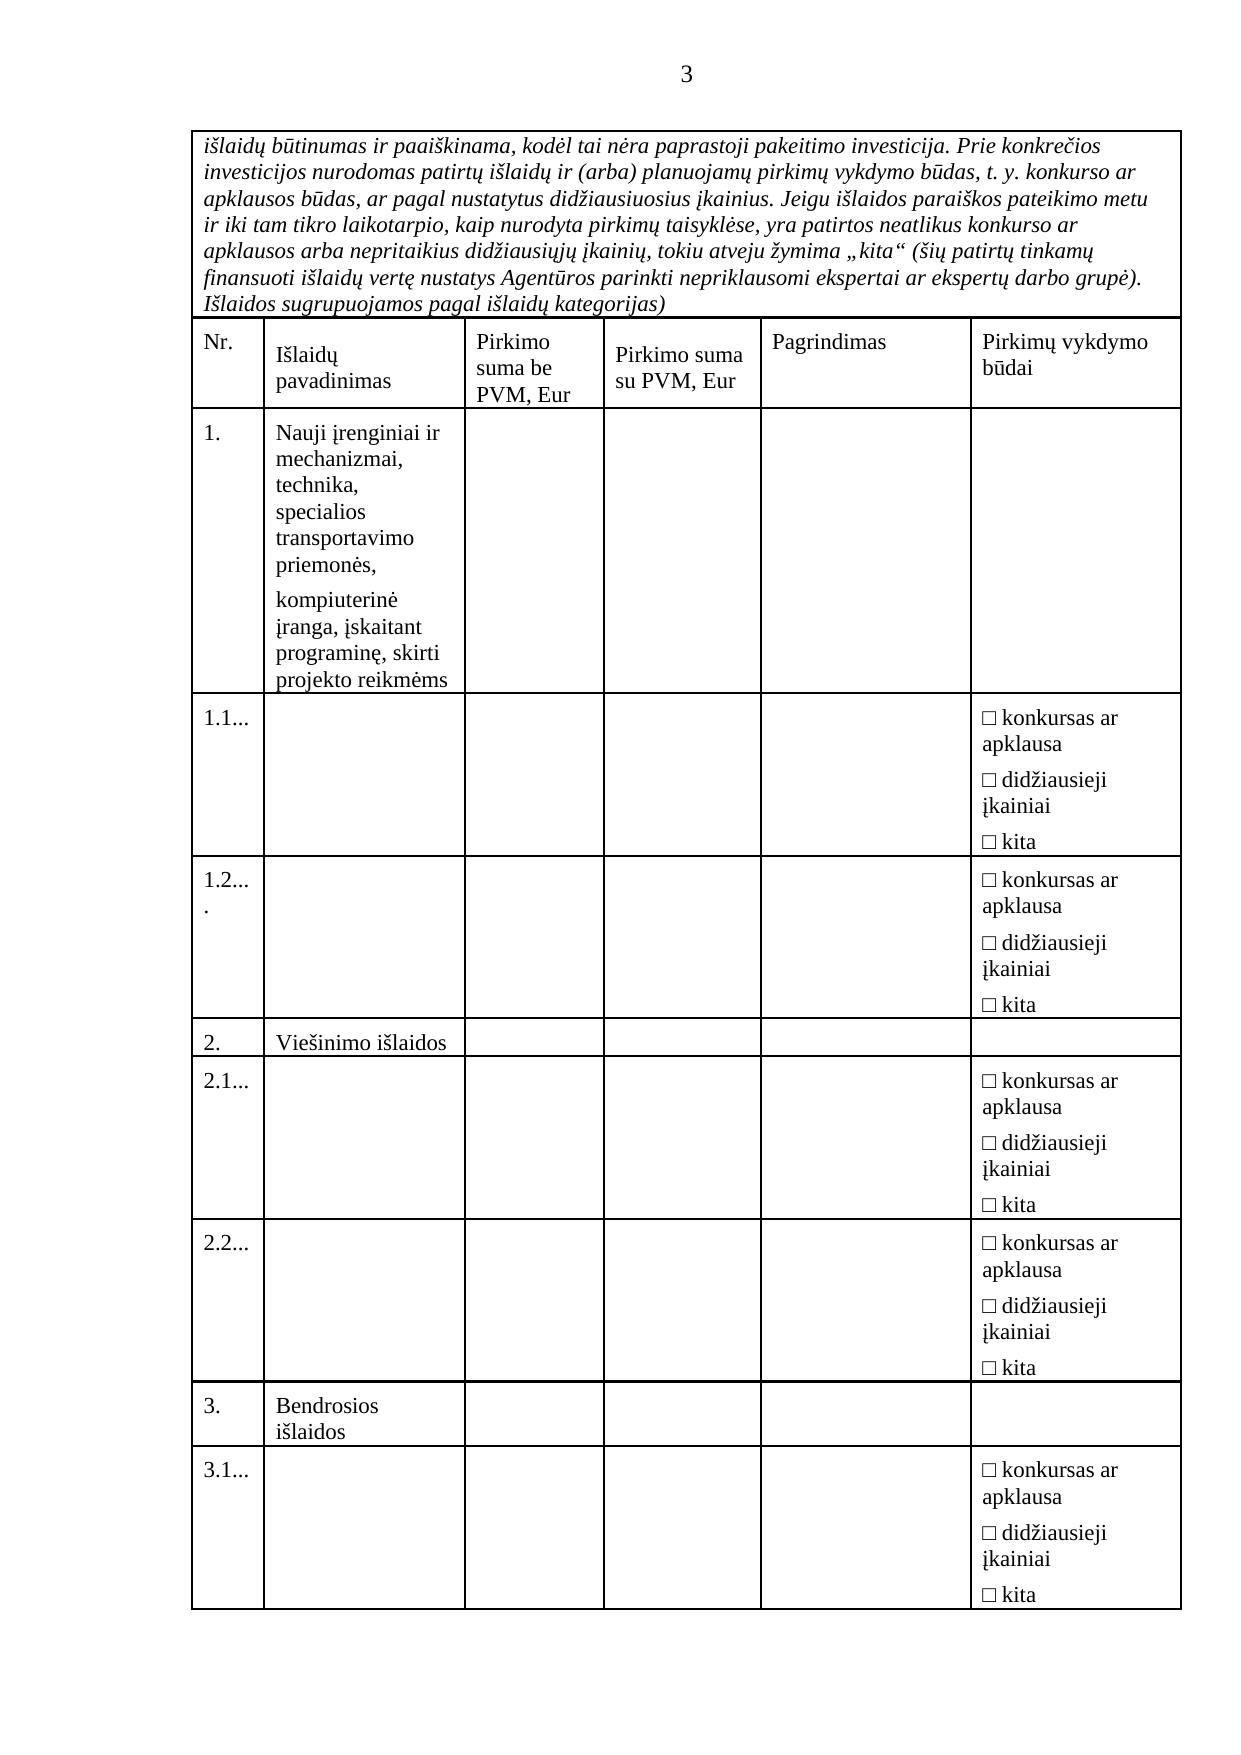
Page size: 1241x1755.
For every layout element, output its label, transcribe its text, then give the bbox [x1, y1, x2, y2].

table_cell Viešinimo išlaidos [265, 1019, 464, 1055]
table_cell 1.1... [193, 694, 263, 854]
table_cell [972, 409, 1180, 692]
table_cell □ konkursas ar apklausa □ didžiausieji įkainiai □ kita [972, 694, 1180, 854]
table_cell [972, 1383, 1180, 1445]
table_cell [265, 857, 464, 1017]
table_cell [762, 857, 970, 1017]
table_cell Pirkimo suma be PVM, Eur [466, 319, 603, 407]
table_cell [466, 1220, 603, 1380]
table_cell [466, 1447, 603, 1607]
table_cell [762, 1447, 970, 1607]
table_cell [265, 1057, 464, 1218]
table_cell [466, 857, 603, 1017]
table_cell Išlaidų pavadinimas [265, 319, 464, 407]
table_cell [972, 1019, 1180, 1055]
table_cell 2.1... [193, 1057, 263, 1218]
table_cell [605, 1220, 760, 1380]
table_cell [466, 409, 603, 692]
table_cell [466, 694, 603, 854]
table_cell [762, 1383, 970, 1445]
table_cell [265, 1220, 464, 1380]
table_cell 3.1... [193, 1447, 263, 1607]
table_cell [762, 409, 970, 692]
table_cell Pirkimo suma su PVM, Eur [605, 319, 760, 407]
table_cell [265, 694, 464, 854]
table_cell [605, 1447, 760, 1607]
table_cell 2.2... [193, 1220, 263, 1380]
table_cell Pirkimų vykdymo būdai [972, 319, 1180, 407]
table_cell 3. [193, 1383, 263, 1445]
table_cell [605, 694, 760, 854]
table_cell [762, 1019, 970, 1055]
table_cell [466, 1383, 603, 1445]
table_cell 1. [193, 409, 263, 692]
table_cell Nauji įrenginiai ir mechanizmai, technika, specialios transportavimo priemonės, kompiuterinė įranga, įskaitant programinę, skirti projekto reikmėms [265, 409, 464, 692]
table_cell 2. [193, 1019, 263, 1055]
table_cell [466, 1019, 603, 1055]
table_header išlaidų būtinumas ir paaiškinama, kodėl tai nėra paprastoji pakeitimo investicija. Prie konkrečios investicijos nurodomas patirtų išlaidų ir (arba) planuojamų pirkimų vykdymo būdas, t. y. konkurso ar apklausos būdas, ar pagal nustatytus didžiausiuosius įkainius. Jeigu išlaidos paraiškos pateikimo metu ir iki tam tikro laikotarpio, kaip nurodyta pirkimų taisyklėse, yra patirtos neatlikus konkurso ar apklausos arba nepritaikius didžiausiųjų įkainių, tokiu atveju žymima „kita“ (šių patirtų tinkamų finansuoti išlaidų vertę nustatys Agentūros parinkti nepriklausomi ekspertai ar ekspertų darbo grupė). Išlaidos sugrupuojamos pagal išlaidų kategorijas) [193, 132, 1180, 316]
table_cell □ konkursas ar apklausa □ didžiausieji įkainiai □ kita [972, 857, 1180, 1017]
table_cell [762, 694, 970, 854]
table_cell [605, 1057, 760, 1218]
table_cell □ konkursas ar apklausa □ didžiausieji įkainiai □ kita [972, 1220, 1180, 1380]
table_cell □ konkursas ar apklausa □ didžiausieji įkainiai □ kita [972, 1447, 1180, 1607]
table_cell □ konkursas ar apklausa □ didžiausieji įkainiai □ kita [972, 1057, 1180, 1218]
table_cell Pagrindimas [762, 319, 970, 407]
table_cell [762, 1057, 970, 1218]
table_cell Nr. [193, 319, 263, 407]
table_cell [265, 1447, 464, 1607]
table_cell 1.2.... [193, 857, 263, 1017]
table_cell [605, 857, 760, 1017]
table_cell [605, 1019, 760, 1055]
table_cell [466, 1057, 603, 1218]
table_cell Bendrosios išlaidos [265, 1383, 464, 1445]
table_cell [762, 1220, 970, 1380]
table_cell [605, 409, 760, 692]
table_cell [605, 1383, 760, 1445]
